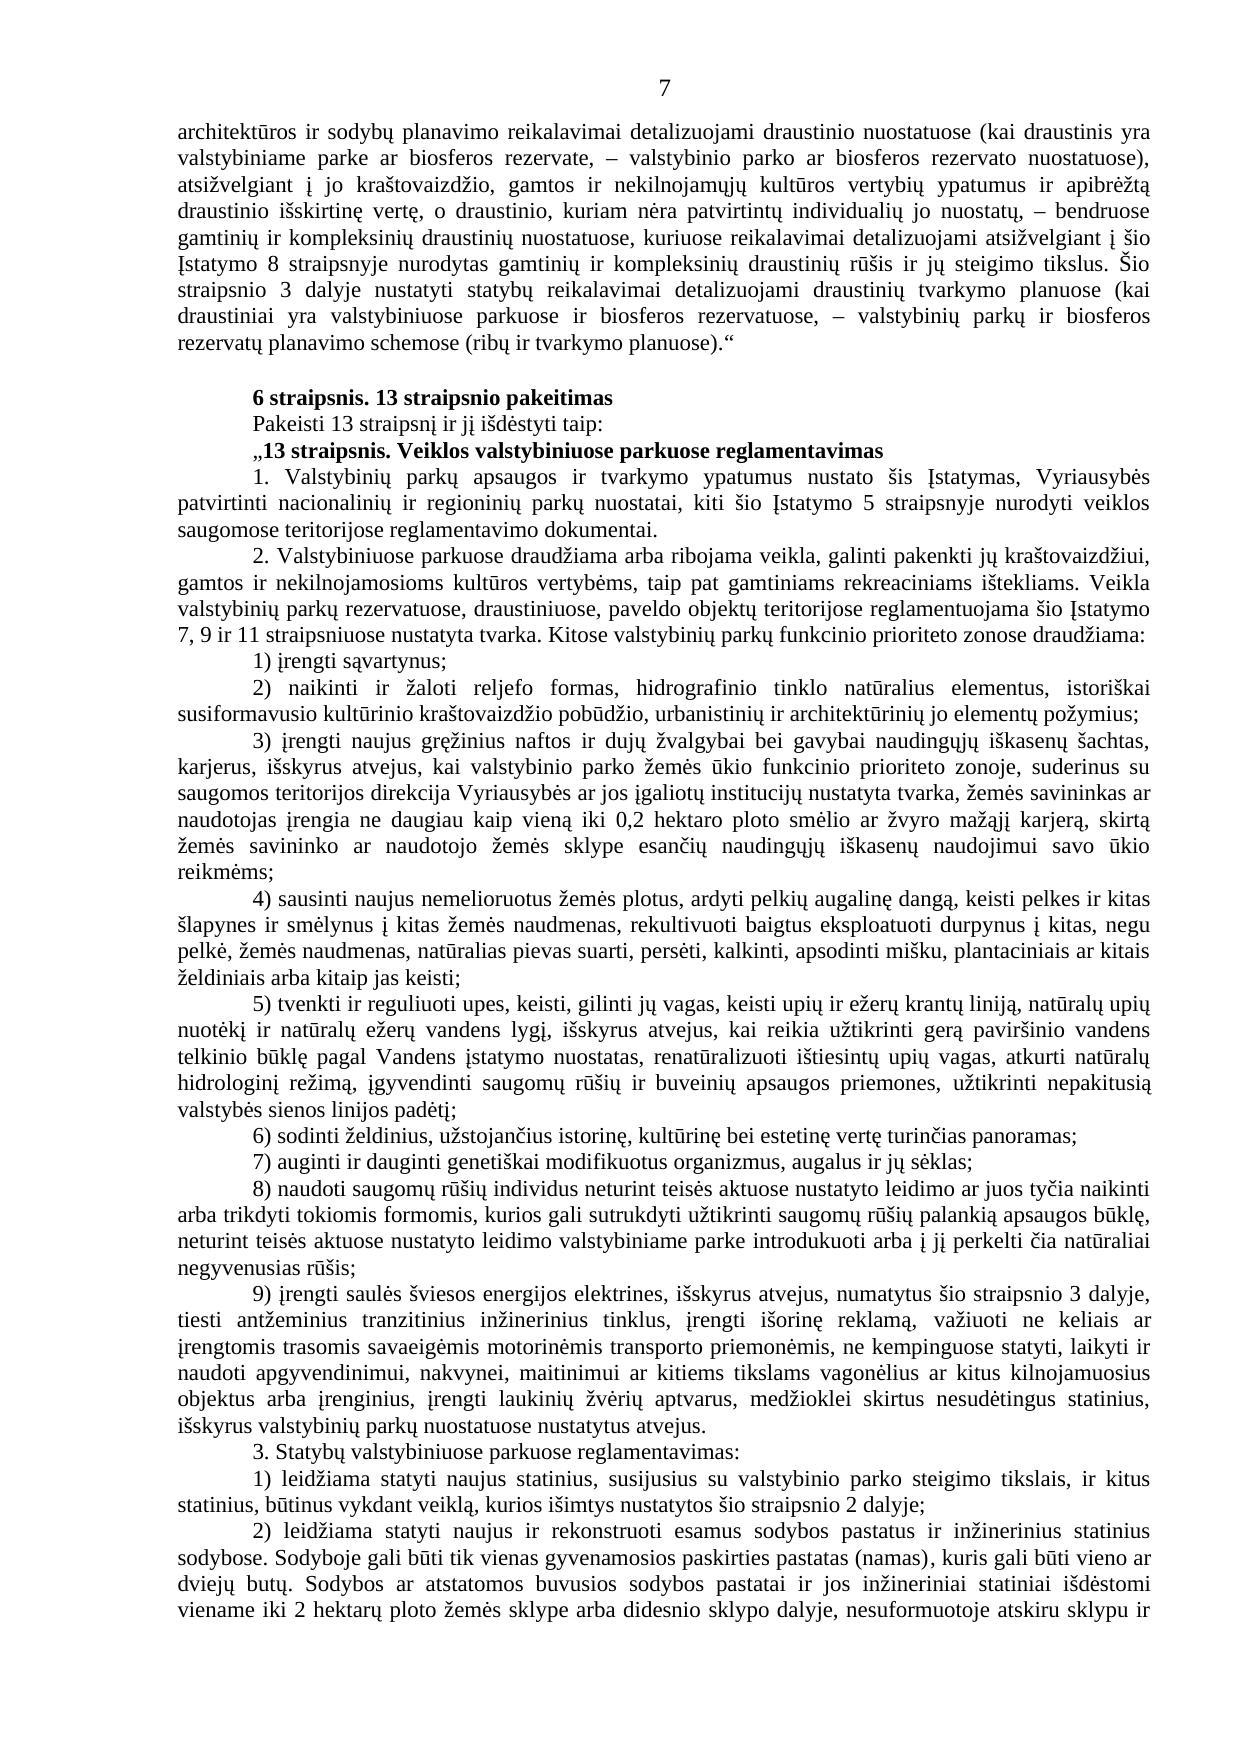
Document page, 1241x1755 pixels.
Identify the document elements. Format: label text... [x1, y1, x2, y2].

text „13 straipsnis. Veiklos valstybiniuose parkuose reglamentavimas [177, 437, 1152, 463]
text Pakeisti 13 straipsnį ir jį išdėstyti taip: [177, 410, 1152, 437]
text 2) leidžiama statyti naujus ir rekonstruoti esamus sodybos pastatus ir inžinerinius statinius sodybose. Sodyboje gali būti tik vienas gyvenamosios paskirties pastatas (namas), kuris gali būti vieno ar dviejų butų. Sodybos ar atstatomos buvusios sodybos pastatai ir jos inžineriniai statiniai išdėstomi viename iki 2 hektarų ploto žemės sklype arba didesnio sklypo dalyje, nesuformuotoje atskiru sklypu ir [177, 1517, 1152, 1623]
text 9) įrengti saulės šviesos energijos elektrines, išskyrus atvejus, numatytus šio straipsnio 3 dalyje, tiesti antžeminius tranzitinius inžinerinius tinklus, įrengti išorinę reklamą, važiuoti ne keliais ar įrengtomis trasomis savaeigėmis motorinėmis transporto priemonėmis, ne kempinguose statyti, laikyti ir naudoti apgyvendinimui, nakvynei, maitinimui ar kitiems tikslams vagonėlius ar kitus kilnojamuosius objektus arba įrenginius, įrengti laukinių žvėrių aptvarus, medžioklei skirtus nesudėtingus statinius, išskyrus valstybinių parkų nuostatuose nustatytus atvejus. [177, 1280, 1152, 1438]
text 2. Valstybiniuose parkuose draudžiama arba ribojama veikla, galinti pakenkti jų kraštovaizdžiui, gamtos ir nekilnojamosioms kultūros vertybėms, taip pat gamtiniams rekreaciniams ištekliams. Veikla valstybinių parkų rezervatuose, draustiniuose, paveldo objektų teritorijose reglamentuojama šio Įstatymo 7, 9 ir 11 straipsniuose nustatyta tvarka. Kitose valstybinių parkų funkcinio prioriteto zonose draudžiama: [177, 542, 1152, 648]
text 1. Valstybinių parkų apsaugos ir tvarkymo ypatumus nustato šis Įstatymas, Vyriausybės patvirtinti nacionalinių ir regioninių parkų nuostatai, kiti šio Įstatymo 5 straipsnyje nurodyti veiklos saugomose teritorijose reglamentavimo dokumentai. [177, 463, 1152, 542]
text 7) auginti ir dauginti genetiškai modifikuotus organizmus, augalus ir jų sėklas; [177, 1148, 1152, 1175]
text 8) naudoti saugomų rūšių individus neturint teisės aktuose nustatyto leidimo ar juos tyčia naikinti arba trikdyti tokiomis formomis, kurios gali sutrukdyti užtikrinti saugomų rūšių palankią apsaugos būklę, neturint teisės aktuose nustatyto leidimo valstybiniame parke introdukuoti arba į jį perkelti čia natūraliai negyvenusias rūšis; [177, 1175, 1152, 1280]
text 1) leidžiama statyti naujus statinius, susijusius su valstybinio parko steigimo tikslais, ir kitus statinius, būtinus vykdant veiklą, kurios išimtys nustatytos šio straipsnio 2 dalyje; [177, 1464, 1152, 1517]
text 5) tvenkti ir reguliuoti upes, keisti, gilinti jų vagas, keisti upių ir ežerų krantų liniją, natūralų upių nuotėkį ir natūralų ežerų vandens lygį, išskyrus atvejus, kai reikia užtikrinti gerą paviršinio vandens telkinio būklę pagal Vandens įstatymo nuostatas, renatūralizuoti ištiesintų upių vagas, atkurti natūralų hidrologinį režimą, įgyvendinti saugomų rūšių ir buveinių apsaugos priemones, užtikrinti nepakitusią valstybės sienos linijos padėtį; [177, 990, 1152, 1122]
text architektūros ir sodybų planavimo reikalavimai detalizuojami draustinio nuostatuose (kai draustinis yra valstybiniame parke ar biosferos rezervate, – valstybinio parko ar biosferos rezervato nuostatuose), atsižvelgiant į jo kraštovaizdžio, gamtos ir nekilnojamųjų kultūros vertybių ypatumus ir apibrėžtą draustinio išskirtinę vertę, o draustinio, kuriam nėra patvirtintų individualių jo nuostatų, – bendruose gamtinių ir kompleksinių draustinių nuostatuose, kuriuose reikalavimai detalizuojami atsižvelgiant į šio Įstatymo 8 straipsnyje nurodytas gamtinių ir kompleksinių draustinių rūšis ir jų steigimo tikslus. Šio straipsnio 3 dalyje nustatyti statybų reikalavimai detalizuojami draustinių tvarkymo planuose (kai draustiniai yra valstybiniuose parkuose ir biosferos rezervatuose, – valstybinių parkų ir biosferos rezervatų planavimo schemose (ribų ir tvarkymo planuose).“ [177, 118, 1152, 355]
text 3) įrengti naujus gręžinius naftos ir dujų žvalgybai bei gavybai naudingųjų iškasenų šachtas, karjerus, išskyrus atvejus, kai valstybinio parko žemės ūkio funkcinio prioriteto zonoje, suderinus su saugomos teritorijos direkcija Vyriausybės ar jos įgaliotų institucijų nustatyta tvarka, žemės savininkas ar naudotojas įrengia ne daugiau kaip vieną iki 0,2 hektaro ploto smėlio ar žvyro mažąjį karjerą, skirtą žemės savininko ar naudotojo žemės sklype esančių naudingųjų iškasenų naudojimui savo ūkio reikmėms; [177, 727, 1152, 885]
text 3. Statybų valstybiniuose parkuose reglamentavimas: [177, 1438, 1152, 1464]
text 1) įrengti sąvartynus; [177, 648, 1152, 674]
text 6) sodinti želdinius, užstojančius istorinę, kultūrinę bei estetinę vertę turinčias panoramas; [177, 1122, 1152, 1148]
text 6 straipsnis. 13 straipsnio pakeitimas [177, 384, 1152, 410]
text 2) naikinti ir žaloti reljefo formas, hidrografinio tinklo natūralius elementus, istoriškai susiformavusio kultūrinio kraštovaizdžio pobūdžio, urbanistinių ir architektūrinių jo elementų požymius; [177, 674, 1152, 727]
text 4) sausinti naujus nemelioruotus žemės plotus, ardyti pelkių augalinę dangą, keisti pelkes ir kitas šlapynes ir smėlynus į kitas žemės naudmenas, rekultivuoti baigtus eksploatuoti durpynus į kitas, negu pelkė, žemės naudmenas, natūralias pievas suarti, persėti, kalkinti, apsodinti mišku, plantaciniais ar kitais želdiniais arba kitaip jas keisti; [177, 885, 1152, 990]
